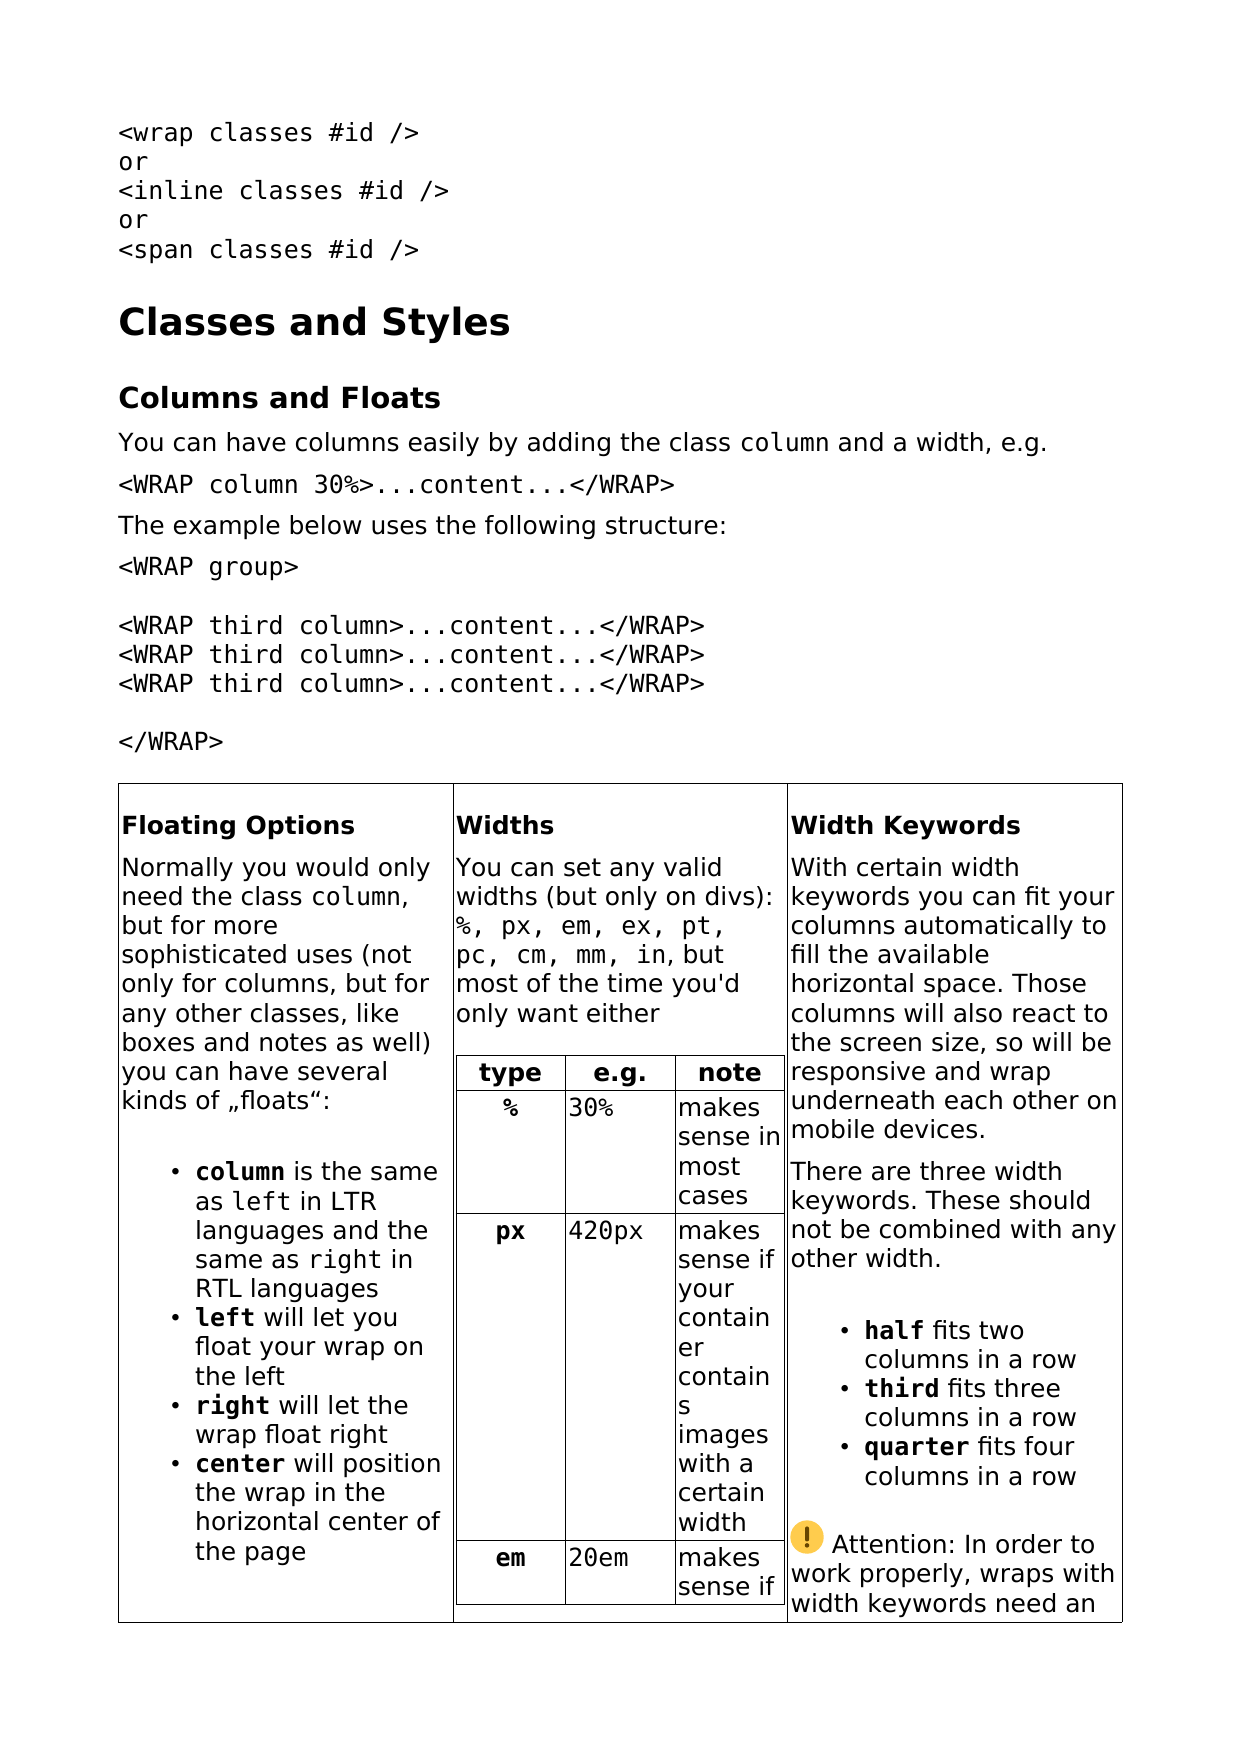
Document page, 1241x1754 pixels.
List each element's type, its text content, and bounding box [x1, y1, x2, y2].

table_cell 420px [566, 1214, 675, 1540]
text <WRAP group> <WRAP third column>...content...</WRAP> <WRAP third column>...content...</WRAP> <WRAP third column>...content...</WRAP> </WRAP> [118, 553, 1122, 757]
table_cell 20em [566, 1541, 675, 1604]
table_cell % [457, 1091, 565, 1213]
table_cell makes sense if [676, 1541, 784, 1604]
table_cell px [457, 1214, 565, 1540]
table_header Width Keywords With certain width keywords you can fit your columns automatically to fill the available horizontal space. Those columns will also react to the screen size, so will be responsive and wrap underneath each other on mobile devices. There are three width keywords. These should not be combined with any other width. half fits two columns in a row third fits three columns in a row quarter fits four columns in a row Attention: In order to work properly, wraps with width keywords need an [788, 784, 1122, 1622]
table_cell makes sense if your container contains images with a certain width [676, 1214, 784, 1540]
subtitle Classes and Styles [118, 301, 1122, 344]
subtitle Columns and Floats [118, 382, 1122, 416]
text <wrap classes #id /> or <inline classes #id /> or <span classes #id /> [118, 118, 1122, 264]
table_cell makes sense in most cases [676, 1091, 784, 1213]
text <WRAP column 30%>...content...</WRAP> [118, 470, 1122, 499]
table_cell em [457, 1541, 565, 1604]
text The example below uses the following structure: [118, 511, 1122, 540]
table_header e.g. [566, 1056, 675, 1090]
table_header Widths You can set any valid widths (but only on divs): %, px, em, ex, pt, pc, cm, mm, in, but most of the time you'd only want either [454, 784, 787, 1622]
table_header type [457, 1056, 565, 1090]
table_cell 30% [566, 1091, 675, 1213]
table_header Floating Options Normally you would only need the class column, but for more sophisticated uses (not only for columns, but for any other classes, like boxes and notes as well) you can have several kinds of „floats“: column is the same as left in LTR languages and the same as right in RTL languages left will let you float your wrap on the left right will let the wrap float right center will position the wrap in the horizontal center of the page [119, 784, 453, 1622]
table_header note [676, 1056, 784, 1090]
text You can have columns easily by adding the class column and a width, e.g. [118, 428, 1122, 457]
